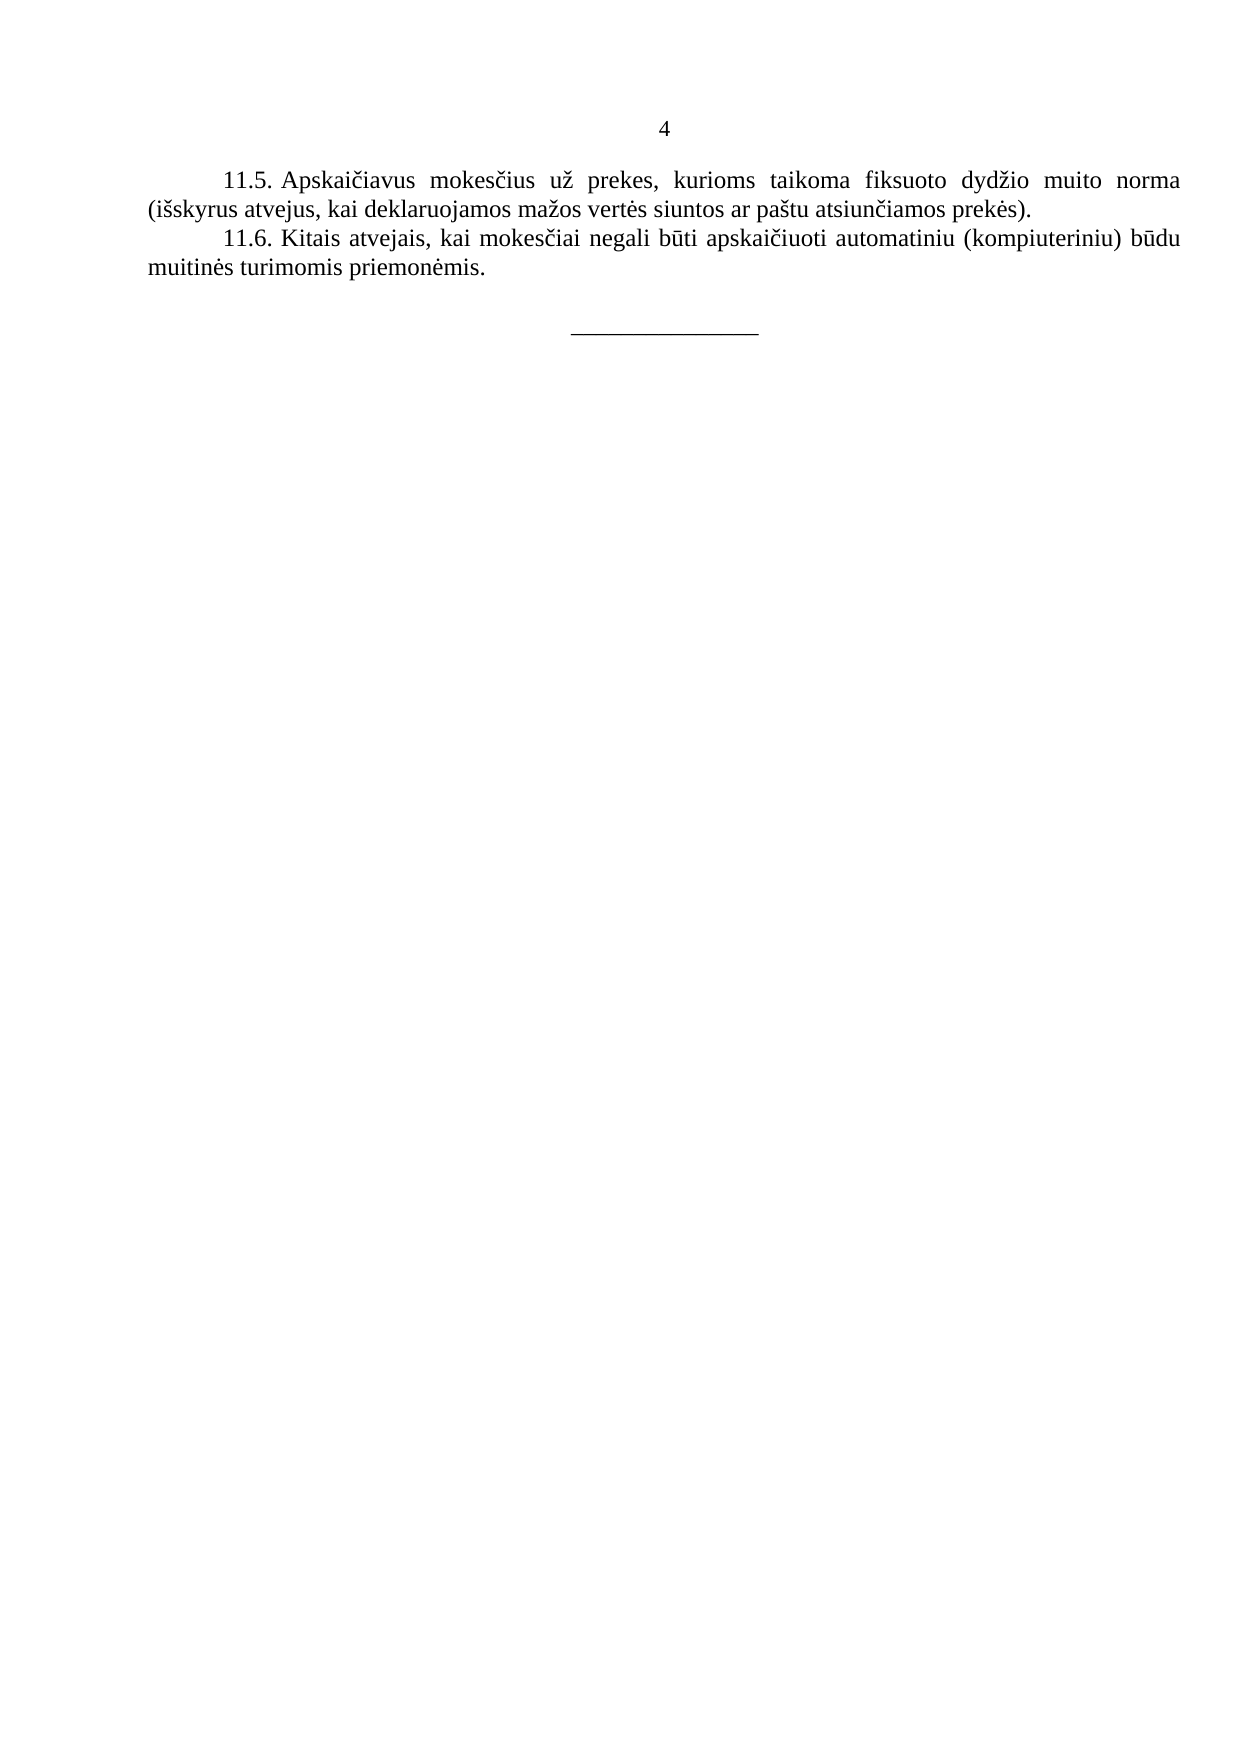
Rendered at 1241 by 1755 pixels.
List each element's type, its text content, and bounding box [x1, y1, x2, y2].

text 11.6. Kitais atvejais, kai mokesčiai negali būti apskaičiuoti automatiniu (kompiuteriniu) būdu muitinės turimomis priemonėmis. [148, 223, 1181, 280]
text _______________ [148, 309, 1181, 338]
text 11.5. Apskaičiavus mokesčius už prekes, kurioms taikoma fiksuoto dydžio muito norma (išskyrus atvejus, kai deklaruojamos mažos vertės siuntos ar paštu atsiunčiamos prekės). [148, 165, 1181, 223]
